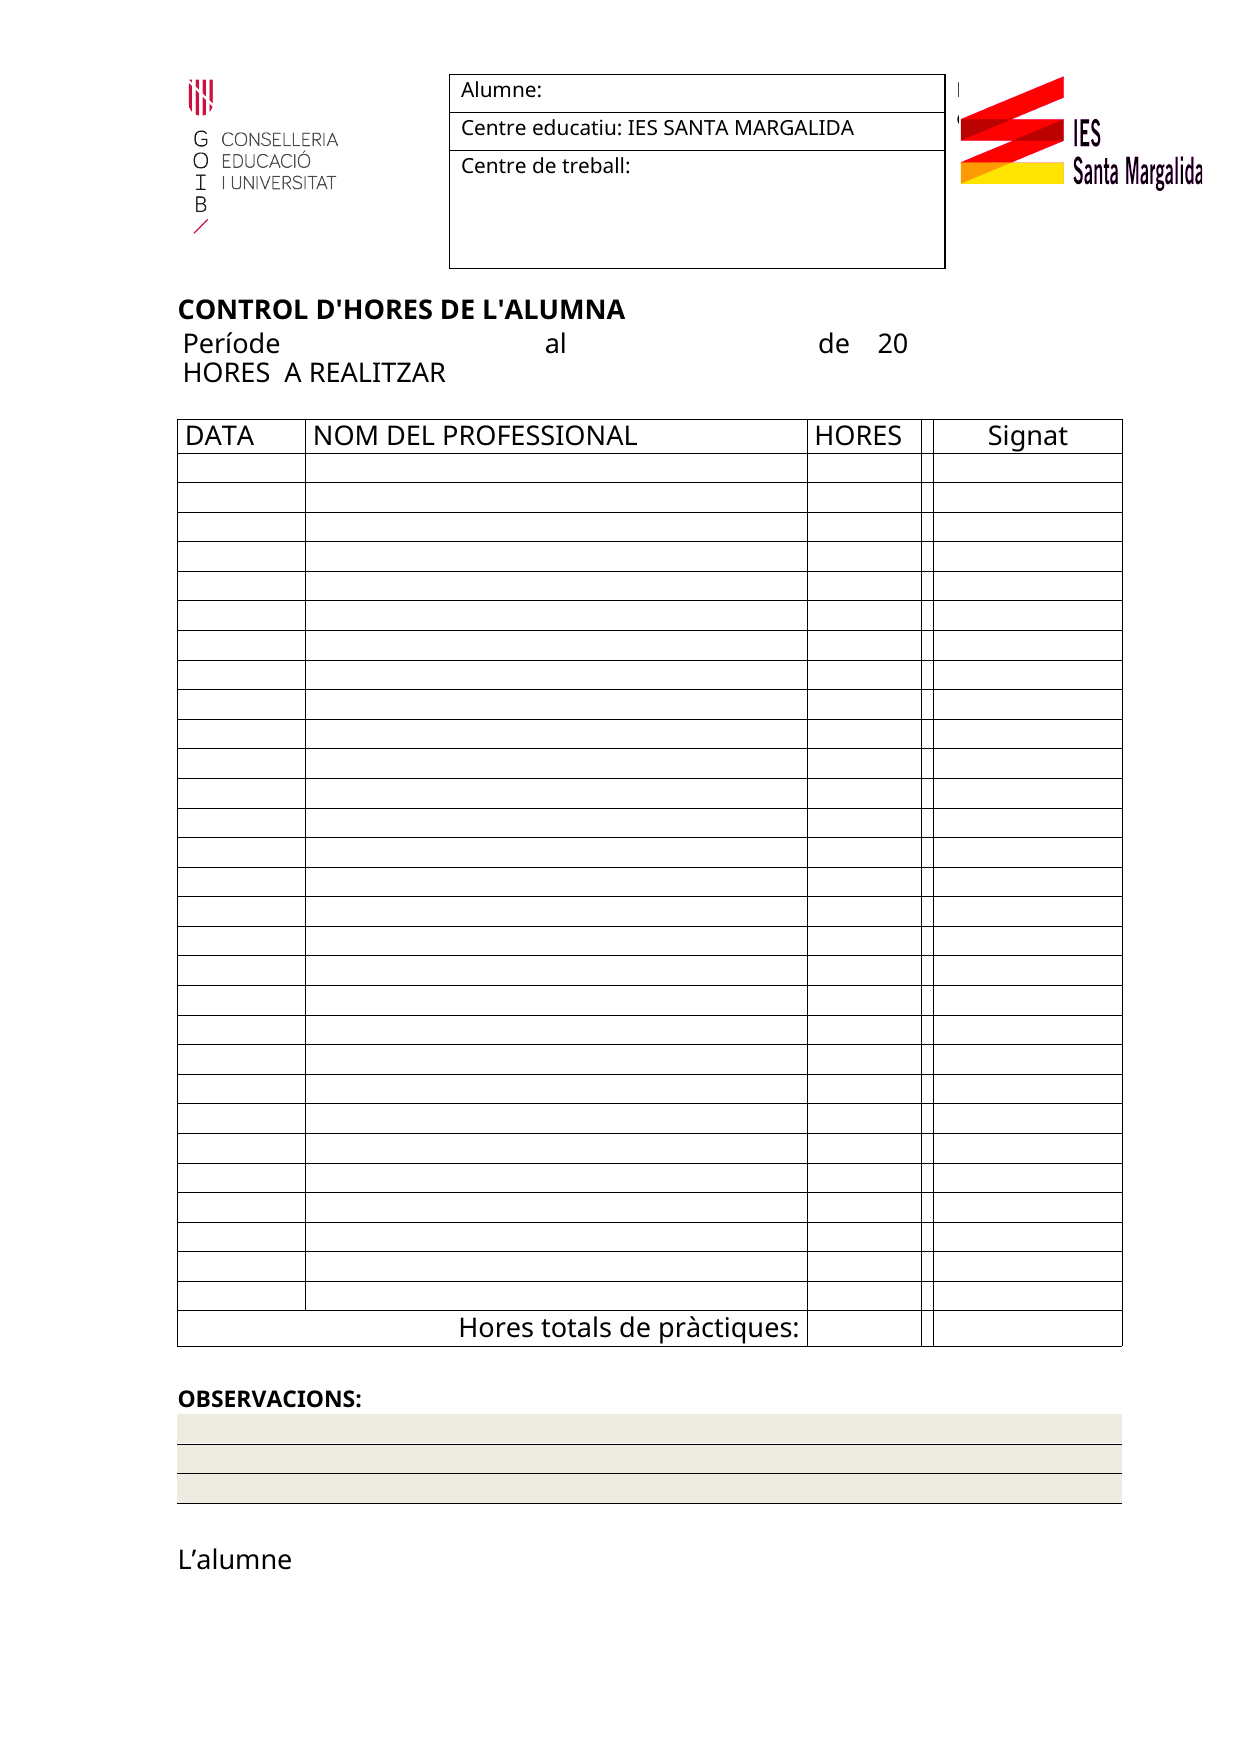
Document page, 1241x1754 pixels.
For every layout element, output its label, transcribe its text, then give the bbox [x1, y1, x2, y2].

table_cell [934, 1282, 1122, 1310]
table_cell [922, 809, 933, 837]
table_cell [934, 1104, 1122, 1133]
table_cell [922, 661, 933, 689]
table_cell [934, 1193, 1122, 1222]
table_cell [306, 1223, 807, 1251]
table_cell [934, 986, 1122, 1014]
table_cell [178, 572, 305, 600]
picture [180, 73, 347, 240]
table_cell [306, 1252, 807, 1281]
table_cell [922, 690, 933, 719]
table_cell [922, 1016, 933, 1044]
table_header Signat [934, 420, 1122, 452]
table_cell [922, 868, 933, 896]
table_cell [178, 1223, 305, 1251]
table_cell [306, 1134, 807, 1162]
picture [960, 76, 1203, 191]
table_cell [922, 513, 933, 541]
table_cell [178, 927, 305, 955]
table_cell [306, 779, 807, 807]
table_cell [178, 1164, 305, 1192]
table_cell [922, 1223, 933, 1251]
table_cell [934, 661, 1122, 689]
table_cell [922, 542, 933, 571]
table_cell [934, 868, 1122, 896]
table_cell [934, 1311, 1122, 1346]
table_cell [178, 779, 305, 807]
table_cell [934, 454, 1122, 482]
table_header 20 [870, 326, 975, 356]
table_cell [808, 1252, 921, 1281]
table_cell [808, 1134, 921, 1162]
table_cell [178, 1045, 305, 1074]
subtitle OBSERVACIONS: [177, 1383, 1122, 1414]
table_cell [808, 690, 921, 719]
table_header Període de de del [175, 326, 318, 356]
table_cell [808, 1223, 921, 1251]
table_cell [934, 1075, 1122, 1103]
table_cell [178, 1252, 305, 1281]
table_cell [934, 601, 1122, 630]
table_cell HORES A REALITZAR [175, 356, 575, 386]
table_cell [934, 749, 1122, 778]
table_header de [811, 326, 870, 356]
table_cell [922, 1193, 933, 1222]
table_cell [306, 986, 807, 1014]
table_cell [306, 1104, 807, 1133]
table_cell [934, 779, 1122, 807]
table_cell [178, 897, 305, 926]
table_cell [177, 1474, 1122, 1503]
table_cell [934, 631, 1122, 659]
table_cell [934, 690, 1122, 719]
table_cell [922, 749, 933, 778]
table_cell [808, 1016, 921, 1044]
table_cell [306, 720, 807, 748]
table_cell [178, 542, 305, 571]
table_cell [306, 513, 807, 541]
table_cell [178, 1016, 305, 1044]
table_cell [808, 1164, 921, 1192]
table_cell [934, 956, 1122, 985]
table_cell [306, 809, 807, 837]
table_header HORES [808, 420, 921, 452]
table_cell Hores totals de pràctiques: [178, 1311, 807, 1346]
table_cell [934, 809, 1122, 837]
table_cell [922, 454, 933, 482]
table_cell [808, 601, 921, 630]
table_cell [808, 661, 921, 689]
table_cell [178, 1282, 305, 1310]
table_cell [178, 483, 305, 512]
table_cell [934, 483, 1122, 512]
table_cell [922, 1311, 933, 1346]
table_cell [808, 483, 921, 512]
table_cell [306, 956, 807, 985]
table_cell [808, 1311, 921, 1346]
table_cell [808, 454, 921, 482]
table_cell [922, 956, 933, 985]
table_cell [306, 749, 807, 778]
table_cell [922, 1045, 933, 1074]
table_cell [922, 779, 933, 807]
table_cell [306, 454, 807, 482]
table_cell [922, 1282, 933, 1310]
table_cell [178, 1134, 305, 1162]
text CONTROL D'HORES DE L'ALUMNA [177, 293, 1122, 326]
table_cell [178, 631, 305, 659]
table_cell [922, 1075, 933, 1103]
table_cell [178, 1075, 305, 1103]
table_cell [934, 1016, 1122, 1044]
table_cell [934, 513, 1122, 541]
table_cell [306, 483, 807, 512]
table_cell [306, 690, 807, 719]
table_cell [306, 661, 807, 689]
table_cell [306, 1016, 807, 1044]
table_cell [306, 631, 807, 659]
table_cell [808, 513, 921, 541]
table_cell [934, 897, 1122, 926]
table_cell [922, 1104, 933, 1133]
table_cell [808, 838, 921, 867]
table_cell [922, 1164, 933, 1192]
table_cell [922, 483, 933, 512]
table_cell [808, 1193, 921, 1222]
table_header NOM DEL PROFESSIONAL [306, 420, 807, 452]
table_cell [808, 868, 921, 896]
table_cell [934, 542, 1122, 571]
table_cell [808, 986, 921, 1014]
table_cell [177, 1445, 1122, 1473]
table_cell [306, 542, 807, 571]
table_cell [934, 1164, 1122, 1192]
table_header DATA [178, 420, 305, 452]
text L’alumne [177, 1541, 1122, 1577]
table_header al [537, 326, 575, 356]
table_cell [178, 809, 305, 837]
table_cell [808, 542, 921, 571]
table_cell [922, 631, 933, 659]
table_cell [934, 927, 1122, 955]
table_cell [808, 1045, 921, 1074]
table_cell [178, 956, 305, 985]
table_cell [306, 601, 807, 630]
table_cell [178, 868, 305, 896]
table_cell [178, 690, 305, 719]
table_cell [922, 601, 933, 630]
table_cell [922, 897, 933, 926]
table_cell [934, 1252, 1122, 1281]
table_header [575, 326, 811, 356]
table_cell [306, 1164, 807, 1192]
table_cell [934, 1223, 1122, 1251]
table_header [319, 326, 537, 356]
table_cell [922, 986, 933, 1014]
table_cell [306, 927, 807, 955]
table_cell [808, 809, 921, 837]
table_cell [178, 838, 305, 867]
table_cell [808, 1282, 921, 1310]
table_cell [306, 868, 807, 896]
table_cell [808, 720, 921, 748]
table_cell [808, 897, 921, 926]
table_cell [934, 838, 1122, 867]
table_cell [808, 1104, 921, 1133]
table_cell [306, 1282, 807, 1310]
table_cell [808, 927, 921, 955]
table_cell [808, 572, 921, 600]
table_cell [922, 1134, 933, 1162]
table_cell [808, 749, 921, 778]
table_cell [934, 720, 1122, 748]
table_cell [922, 720, 933, 748]
table_cell [306, 1193, 807, 1222]
table_cell [178, 749, 305, 778]
table_cell [306, 572, 807, 600]
table_cell [922, 927, 933, 955]
table_cell [178, 454, 305, 482]
table_header [922, 420, 933, 452]
table_cell [178, 513, 305, 541]
table_cell [934, 1134, 1122, 1162]
table_cell [808, 631, 921, 659]
table_cell [922, 838, 933, 867]
table_cell [178, 720, 305, 748]
table_cell [306, 897, 807, 926]
table_cell [306, 1075, 807, 1103]
table_cell [808, 956, 921, 985]
table_cell [808, 1075, 921, 1103]
table_cell [178, 986, 305, 1014]
table_cell [922, 1252, 933, 1281]
table_cell [934, 1045, 1122, 1074]
table_cell [306, 1045, 807, 1074]
table_cell [575, 356, 975, 386]
table_cell [178, 661, 305, 689]
table_cell [178, 1104, 305, 1133]
table_cell [922, 572, 933, 600]
table_cell [808, 779, 921, 807]
table_cell [178, 1193, 305, 1222]
table_cell [934, 572, 1122, 600]
table_cell [178, 601, 305, 630]
table_cell [306, 838, 807, 867]
table_header [177, 1414, 1122, 1443]
